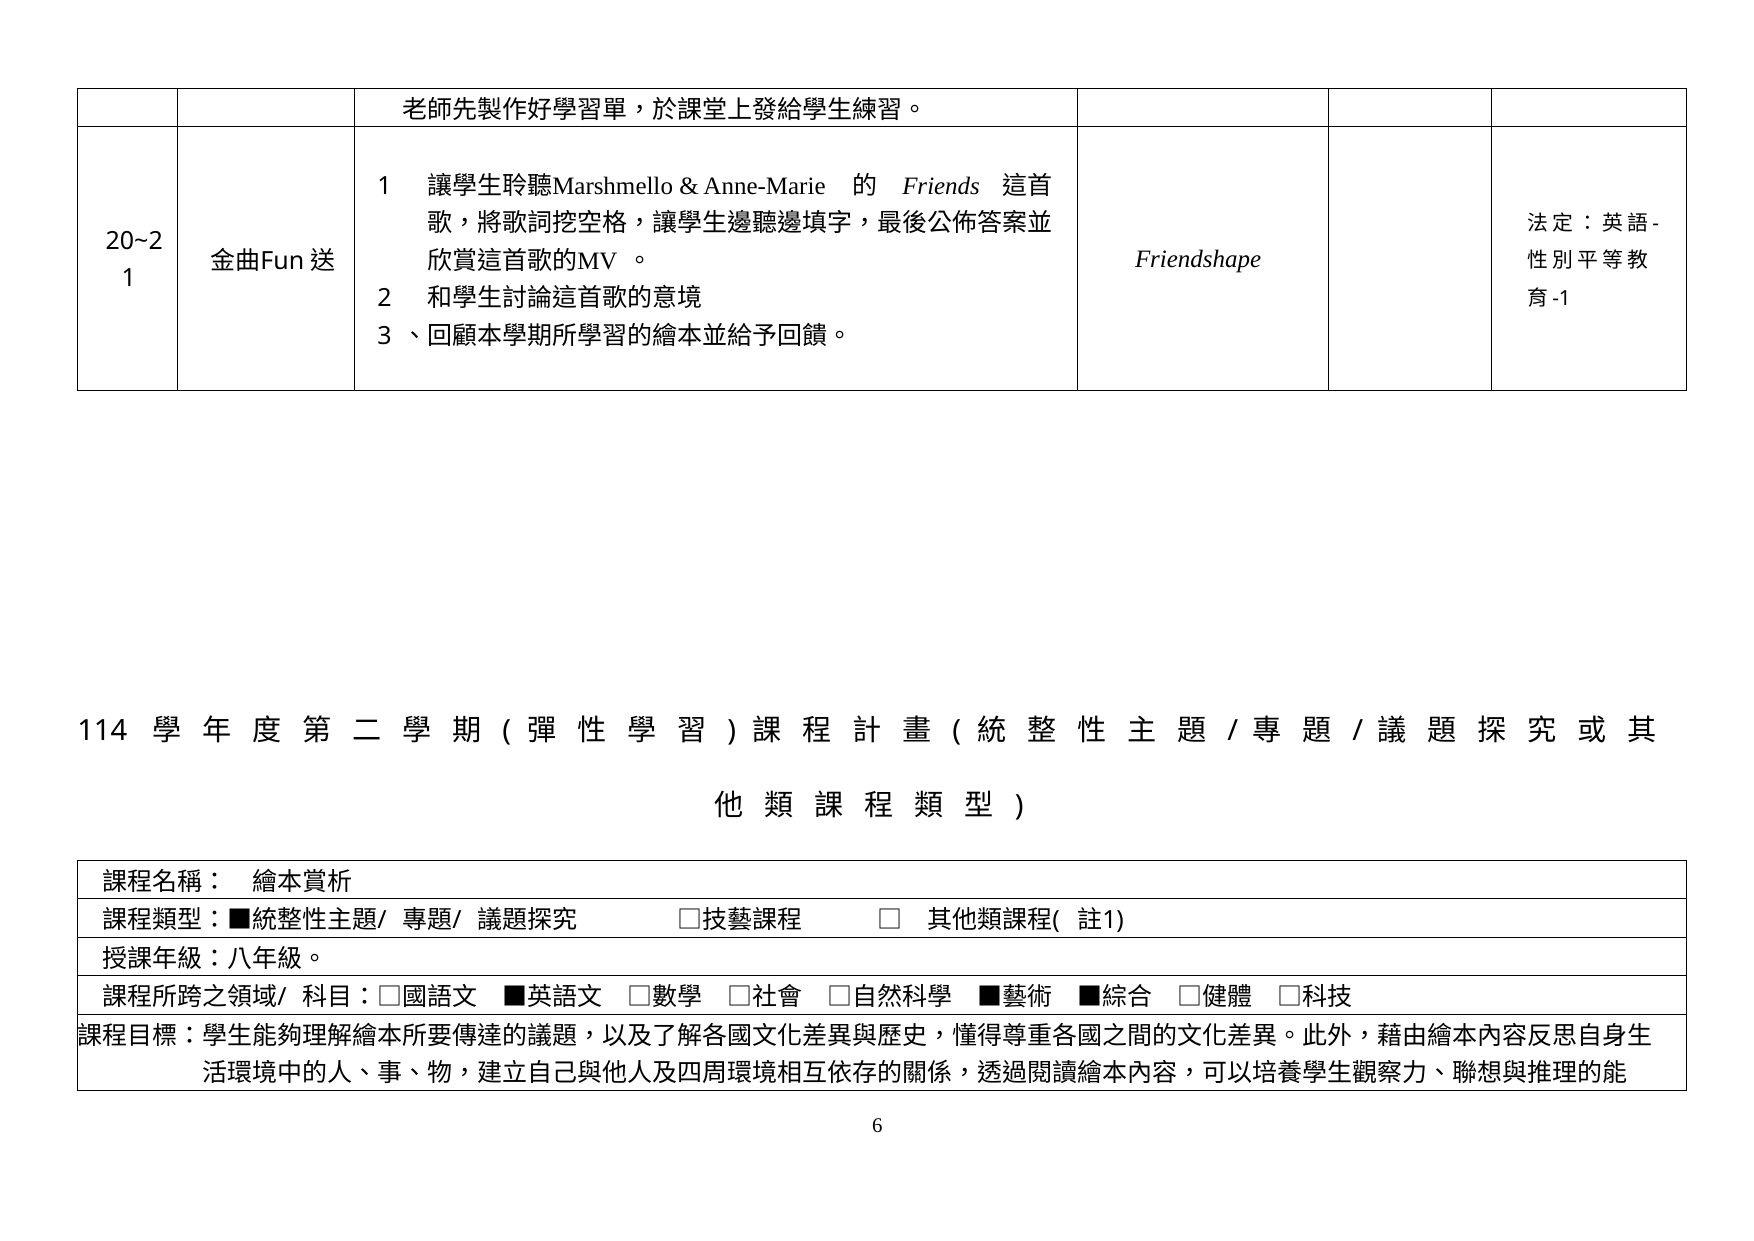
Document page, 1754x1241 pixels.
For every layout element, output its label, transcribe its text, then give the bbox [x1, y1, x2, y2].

table_cell [1329, 127, 1491, 390]
table_cell 課程類型：■統整性主題/專題/議題探究 □技藝課程 □ 其他類課程(註1) [78, 899, 1686, 937]
table_cell 法定：英語-性別平等教育-1 [1492, 127, 1686, 390]
table_header 課程名稱： 繪本賞析 [78, 861, 1686, 898]
table_cell 金曲Fun送 [178, 127, 354, 390]
text 114學年度第二學期(彈性學習)課程計畫(統整性主題/專題/議題探究或其他類課程類型) [77, 691, 1677, 841]
table_cell [1078, 89, 1328, 126]
table_cell [1492, 89, 1686, 126]
table_cell 授課年級：八年級。 [78, 938, 1686, 975]
table_cell 課程所跨之領域/科目：□國語文 ■英語文 □數學 □社會 □自然科學 ■藝術 ■綜合 □健體 □科技 [78, 976, 1686, 1014]
table_cell 課程目標：學生能夠理解繪本所要傳達的議題，以及了解各國文化差異與歷史，懂得尊重各國之間的文化差異。此外，藉由繪本內容反思自身生活環境中的人、事、物，建立自己與他人及四周環境相互依存的關係，透過閱讀繪本內容，可以培養學生觀察力、聯想與推理的能 [78, 1015, 1686, 1090]
table_cell 老師先製作好學習單，於課堂上發給學生練習。 [355, 89, 1077, 126]
table_cell [178, 89, 354, 126]
table_cell [1329, 89, 1491, 126]
table_cell 讓學生聆聽Marshmello & Anne-Marie 的 Friends 這首歌，將歌詞挖空格，讓學生邊聽邊填字，最後公佈答案並欣賞這首歌的MV。 和學生討論這首歌的意境 3、回顧本學期所學習的繪本並給予回饋。 [355, 127, 1077, 390]
table_cell 20~21 [78, 127, 177, 390]
table_cell Friendshape [1078, 127, 1328, 390]
table_cell [78, 89, 177, 126]
